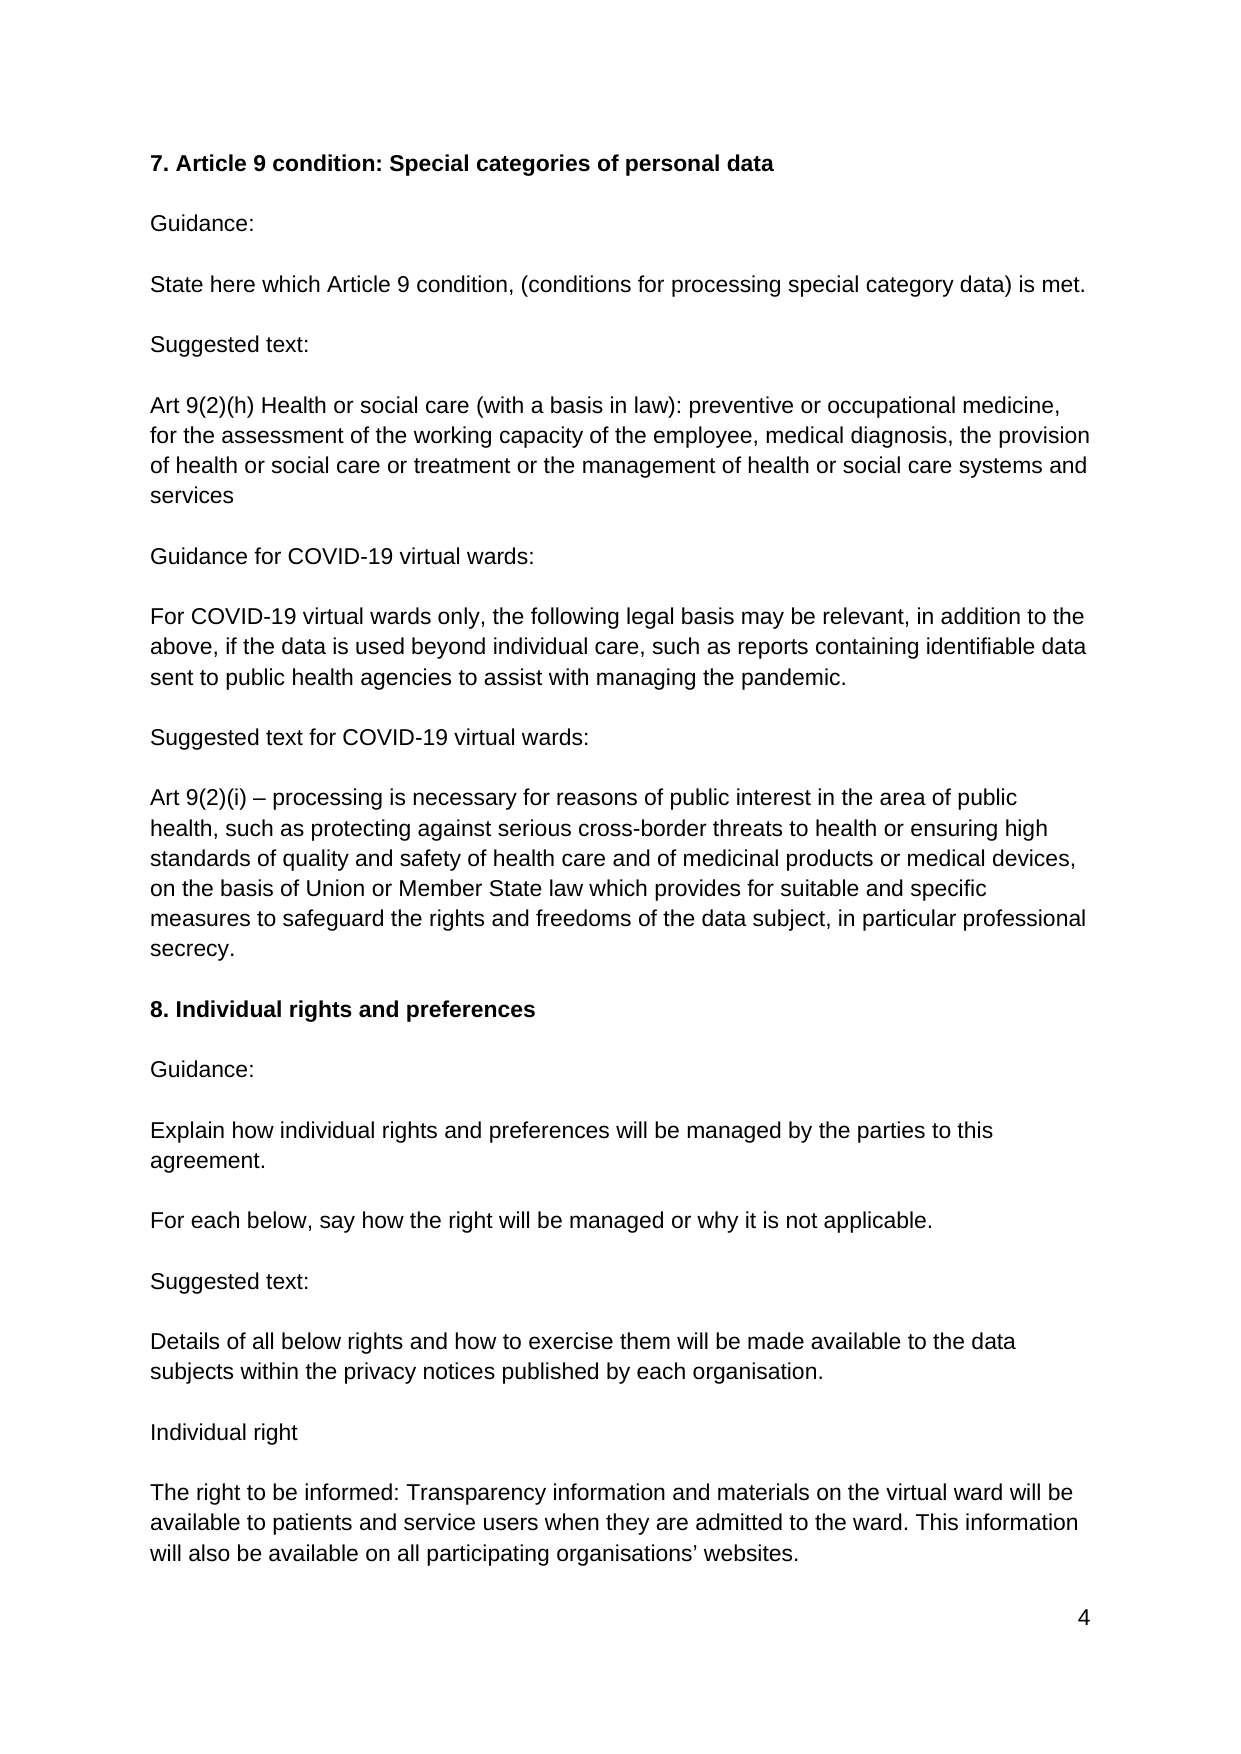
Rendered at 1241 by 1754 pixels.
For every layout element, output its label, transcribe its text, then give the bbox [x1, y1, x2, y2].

text Suggested text: [150, 331, 1090, 358]
text Art 9(2)(h) Health or social care (with a basis in law): preventive or occupational medicine, for the assessment of the working capacity of the employee, medical diagnosis, the provision of health or social care or treatment or the management of health or social care systems and services [150, 392, 1090, 509]
text Explain how individual rights and preferences will be managed by the parties to this agreement. [150, 1117, 1090, 1173]
text Art 9(2)(i) – processing is necessary for reasons of public interest in the area of public health, such as protecting against serious cross-border threats to health or ensuring high standards of quality and safety of health care and of medicinal products or medical devices, on the basis of Union or Member State law which provides for suitable and specific measures to safeguard the rights and freedoms of the data subject, in particular professional secrecy. [150, 784, 1090, 962]
text Guidance: [150, 210, 1090, 237]
text Suggested text: [150, 1268, 1090, 1294]
text Individual right [150, 1419, 1090, 1445]
text Suggested text for COVID-19 virtual wards: [150, 724, 1090, 750]
text For COVID-19 virtual wards only, the following legal basis may be relevant, in addition to the above, if the data is used beyond individual care, such as reports containing identifiable data sent to public health agencies to assist with managing the pandemic. [150, 603, 1090, 690]
text Guidance for COVID-19 virtual wards: [150, 543, 1090, 569]
text Guidance: [150, 1056, 1090, 1083]
text Details of all below rights and how to exercise them will be made available to the data subjects within the privacy notices published by each organisation. [150, 1328, 1090, 1385]
text State here which Article 9 condition, (conditions for processing special category data) is met. [150, 271, 1090, 297]
text For each below, say how the right will be managed or why it is not applicable. [150, 1207, 1090, 1234]
text 8. Individual rights and preferences [150, 996, 1090, 1022]
text 7. Article 9 condition: Special categories of personal data [150, 150, 1090, 176]
text The right to be informed: Transparency information and materials on the virtual ward will be available to patients and service users when they are admitted to the ward. This information will also be available on all participating organisations’ websites. [150, 1479, 1090, 1566]
